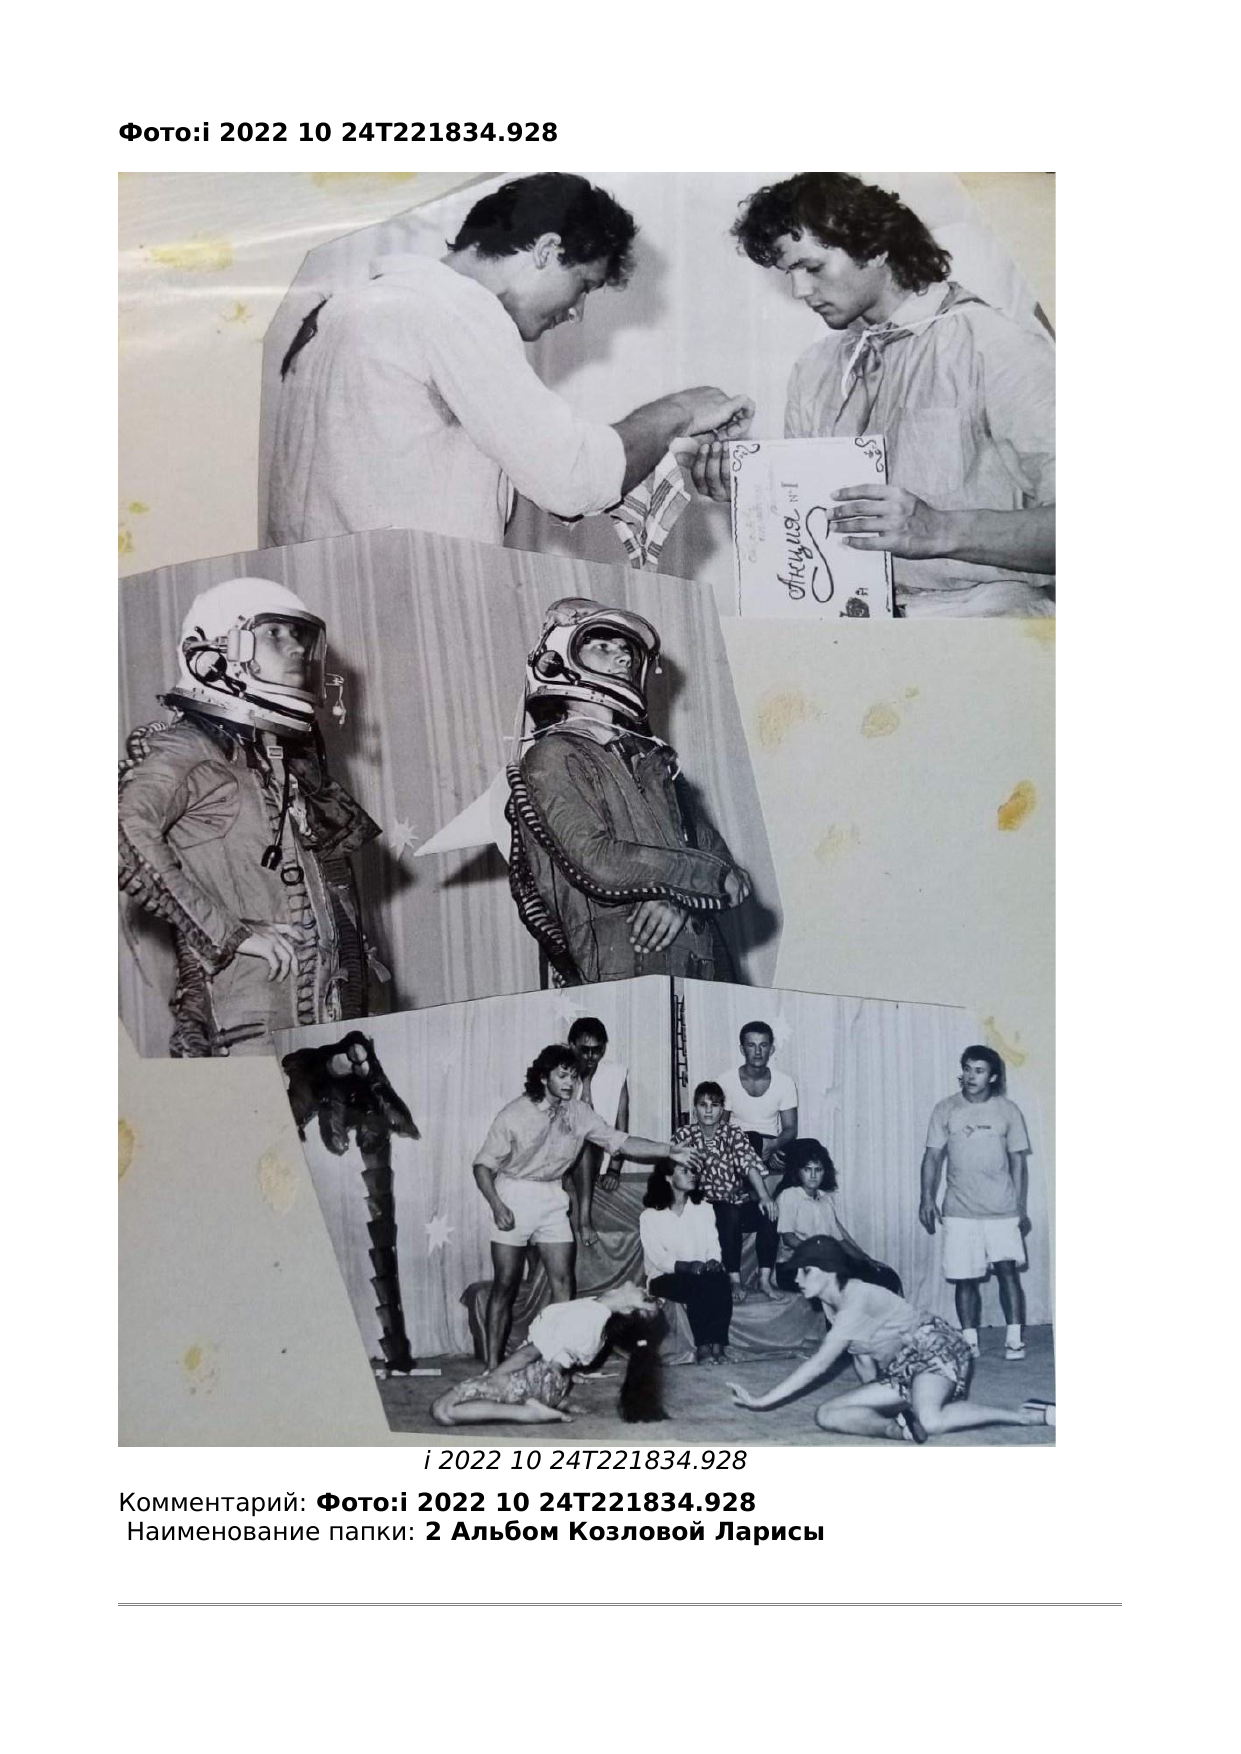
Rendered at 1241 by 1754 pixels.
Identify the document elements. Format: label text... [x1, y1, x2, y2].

text i 2022 10 24T221834.928 [118, 1447, 1056, 1476]
picture [118, 172, 1056, 1447]
subtitle Фото:i 2022 10 24T221834.928 [118, 118, 1122, 147]
text Комментарий: Фото:i 2022 10 24T221834.928 Наименование папки: 2 Альбом Козловой Ларисы [118, 1488, 1122, 1576]
